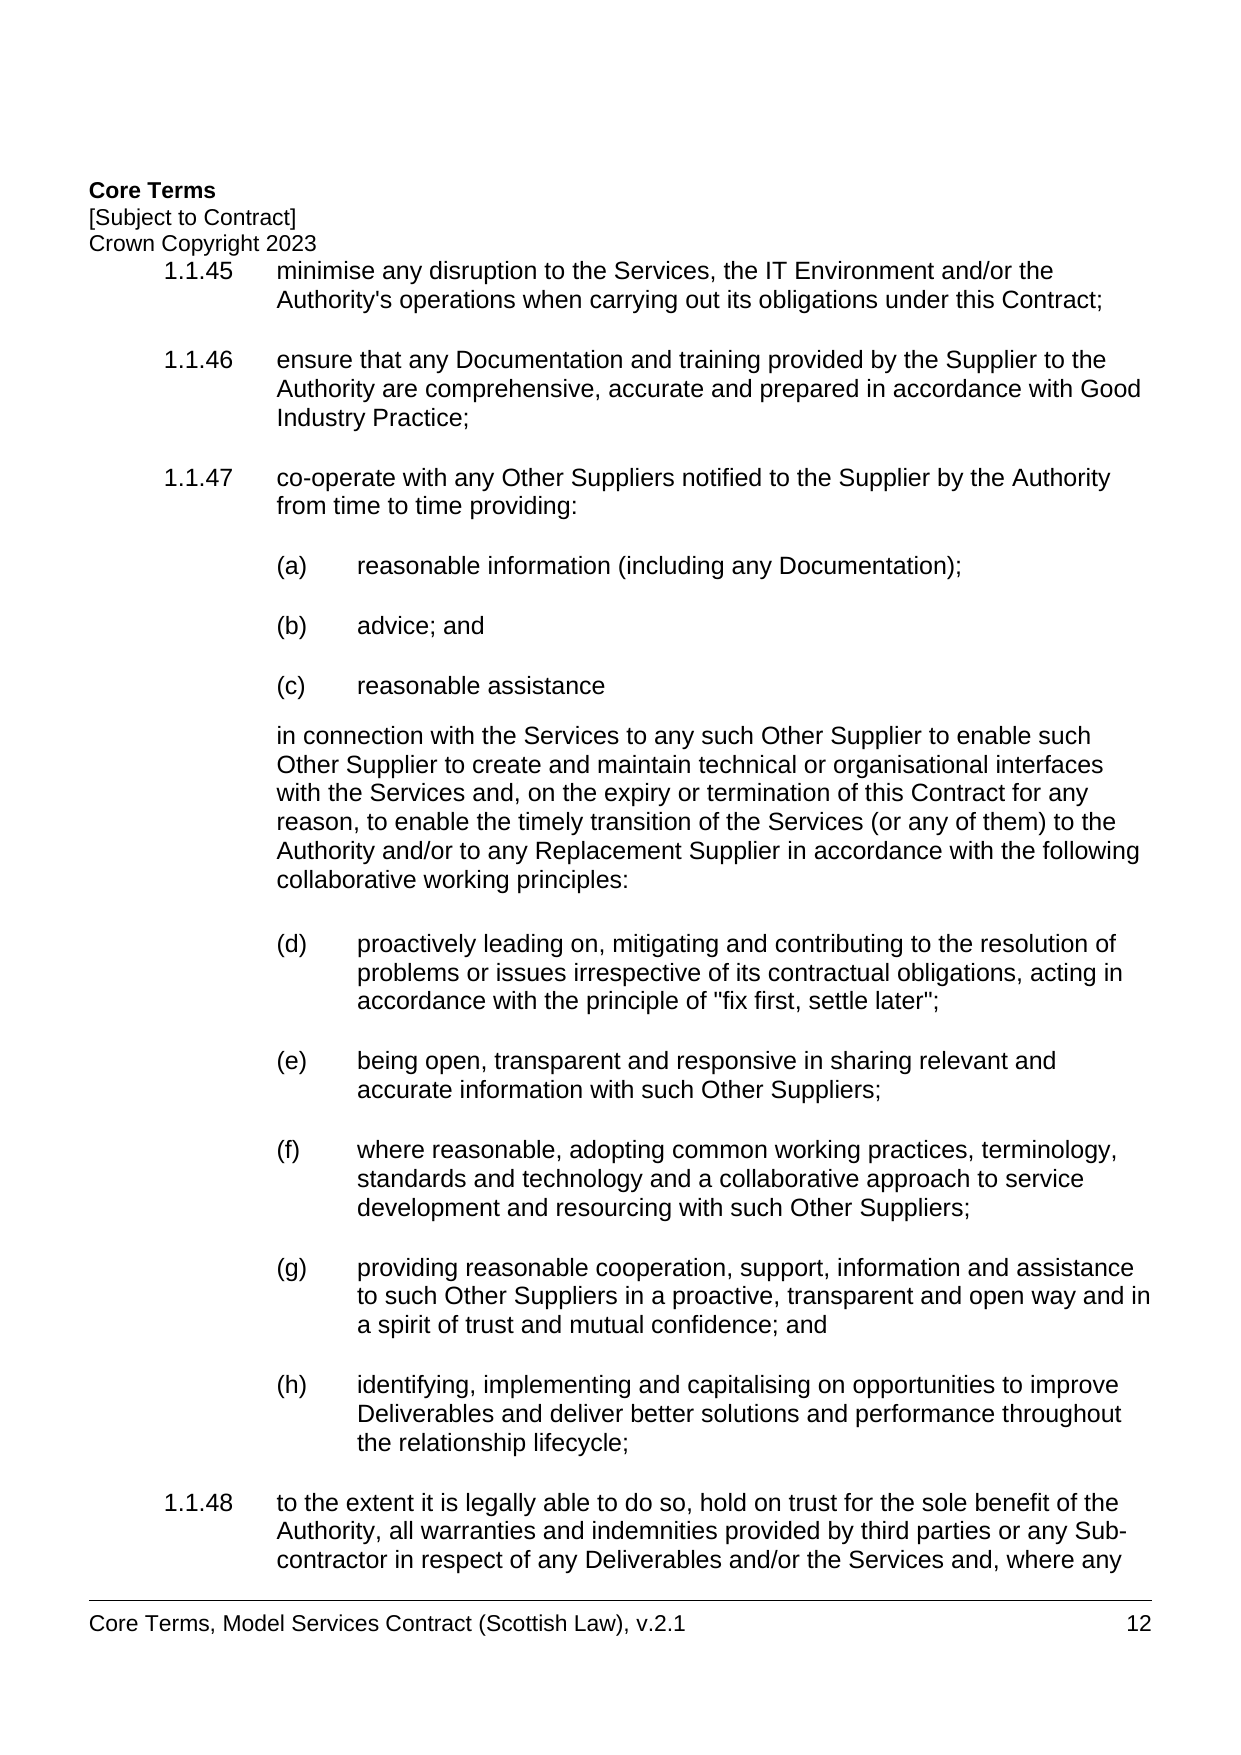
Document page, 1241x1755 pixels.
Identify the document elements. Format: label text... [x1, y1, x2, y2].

list being open, transparent and responsive in sharing relevant and accurate information with such Other Suppliers; [276, 1046, 1152, 1104]
list advice; and [276, 611, 1152, 640]
list ensure that any Documentation and training provided by the Supplier to the Authority are comprehensive, accurate and prepared in accordance with Good Industry Practice; [164, 345, 1152, 431]
list providing reasonable cooperation, support, information and assistance to such Other Suppliers in a proactive, transparent and open way and in a spirit of trust and mutual confidence; and [276, 1252, 1152, 1339]
list to the extent it is legally able to do so, hold on trust for the sole benefit of the Authority, all warranties and indemnities provided by third parties or any Sub-contractor in respect of any Deliverables and/or the Services and, where any [164, 1487, 1152, 1574]
text in connection with the Services to any such Other Supplier to enable such Other Supplier to create and maintain technical or organisational interfaces with the Services and, on the expiry or termination of this Contract for any reason, to enable the timely transition of the Services (or any of them) to the Authority and/or to any Replacement Supplier in accordance with the following collaborative working principles: [276, 721, 1152, 893]
list minimise any disruption to the Services, the IT Environment and/or the Authority's operations when carrying out its obligations under this Contract; [164, 256, 1152, 314]
list reasonable assistance [276, 671, 1152, 700]
list proactively leading on, mitigating and contributing to the resolution of problems or issues irrespective of its contractual obligations, acting in accordance with the principle of "fix first, settle later"; [276, 929, 1152, 1015]
list reasonable information (including any Documentation); [276, 551, 1152, 580]
list co-operate with any Other Suppliers notified to the Supplier by the Authority from time to time providing: [164, 462, 1152, 520]
list where reasonable, adopting common working practices, terminology, standards and technology and a collaborative approach to service development and resourcing with such Other Suppliers; [276, 1135, 1152, 1221]
list identifying, implementing and capitalising on opportunities to improve Deliverables and deliver better solutions and performance throughout the relationship lifecycle; [276, 1370, 1152, 1456]
